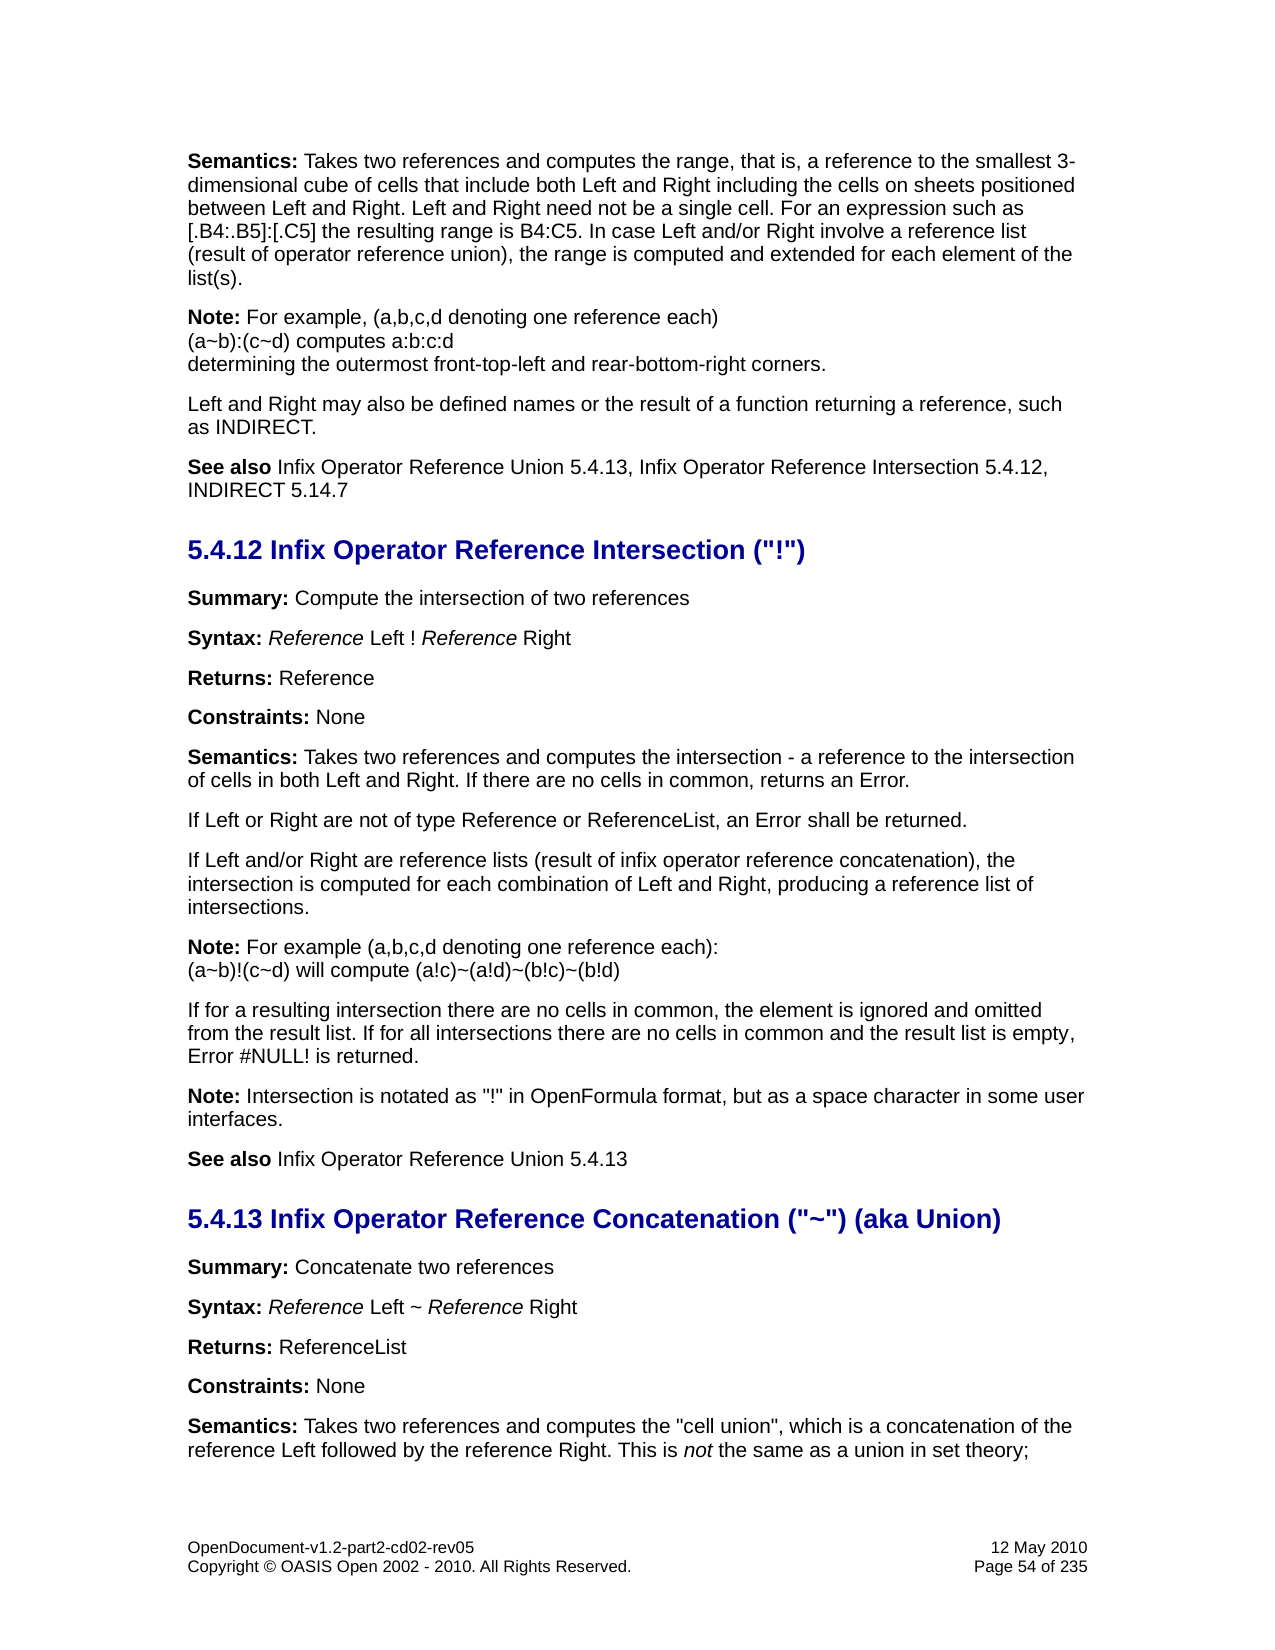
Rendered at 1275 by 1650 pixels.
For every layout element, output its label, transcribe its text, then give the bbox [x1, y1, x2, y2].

text Note: For example, (a,b,c,d denoting one reference each) (a~b):(c~d) computes a:b:c:d determining the outermost front-top-left and rear-bottom-right corners. [187, 306, 1088, 376]
text Syntax: Reference Left ~ Reference Right [187, 1295, 1088, 1319]
text Semantics: Takes two references and computes the "cell union", which is a concatenation of the reference Left followed by the reference Right. This is not the same as a union in set theory; [187, 1415, 1088, 1462]
text Semantics: Takes two references and computes the range, that is, a reference to the smallest 3-dimensional cube of cells that include both Left and Right including the cells on sheets positioned between Left and Right. Left and Right need not be a single cell. For an expression such as [.B4:.B5]:[.C5] the resulting range is B4:C5. In case Left and/or Right involve a reference list (result of operator reference union), the range is computed and extended for each element of the list(s). [187, 150, 1088, 289]
text Syntax: Reference Left ! Reference Right [187, 626, 1088, 649]
text Left and Right may also be defined names or the result of a function returning a reference, such as INDIRECT. [187, 392, 1088, 439]
text If for a resulting intersection there are no cells in common, the element is ignored and omitted from the result list. If for all intersections there are no cells in common and the result list is empty, Error #NULL! is returned. [187, 998, 1088, 1068]
text Returns: Reference [187, 666, 1088, 689]
text If Left or Right are not of type Reference or ReferenceList, an Error shall be returned. [187, 809, 1088, 832]
subtitle Infix Operator Reference Intersection ("!") [187, 535, 1088, 566]
text Constraints: None [187, 706, 1088, 729]
text Note: Intersection is notated as "!" in OpenFormula format, but as a space character in some user interfaces. [187, 1085, 1088, 1131]
text See also Infix Operator Reference Union 5.4.13, Infix Operator Reference Intersection 5.4.12, INDIRECT 5.14.7 [187, 456, 1088, 502]
text See also Infix Operator Reference Union 5.4.13 [187, 1148, 1088, 1171]
text Summary: Compute the intersection of two references [187, 586, 1088, 609]
text Summary: Concatenate two references [187, 1256, 1088, 1279]
text Returns: ReferenceList [187, 1335, 1088, 1358]
text If Left and/or Right are reference lists (result of infix operator reference concatenation), the intersection is computed for each combination of Left and Right, producing a reference list of intersections. [187, 849, 1088, 919]
text Semantics: Takes two references and computes the intersection - a reference to the intersection of cells in both Left and Right. If there are no cells in common, returns an Error. [187, 746, 1088, 792]
subtitle Infix Operator Reference Concatenation ("~") (aka Union) [187, 1204, 1088, 1235]
text Note: For example (a,b,c,d denoting one reference each): (a~b)!(c~d) will compute (a!c)~(a!d)~(b!c)~(b!d) [187, 935, 1088, 982]
text Constraints: None [187, 1375, 1088, 1398]
